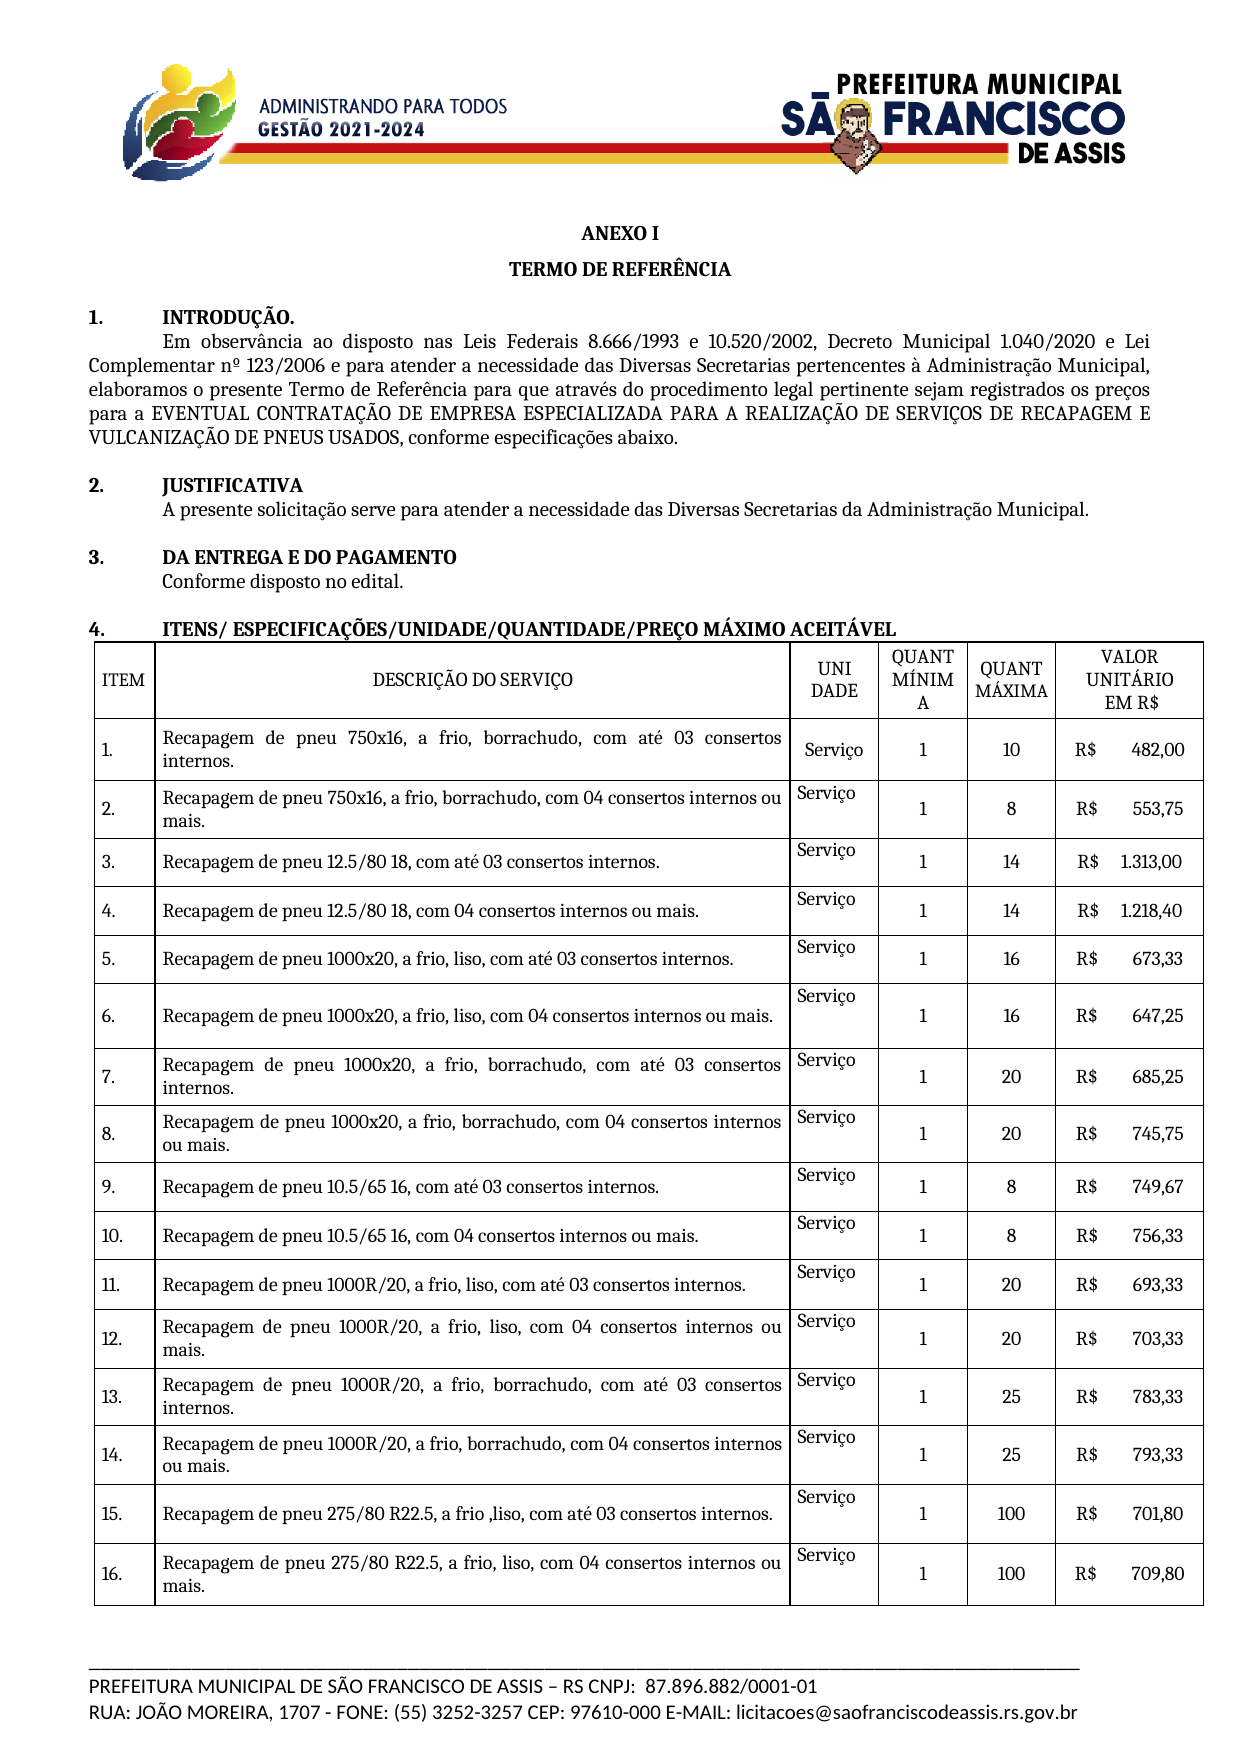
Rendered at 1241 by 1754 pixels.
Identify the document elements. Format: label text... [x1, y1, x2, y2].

table_cell Recapagem de pneu 10.5/65 16, com 04 consertos internos ou mais. [156, 1212, 789, 1259]
table_cell 13. [95, 1369, 154, 1425]
table_cell Serviço [791, 1049, 878, 1105]
table_cell 25 [968, 1369, 1055, 1425]
table_cell R$ 749,67 [1056, 1163, 1203, 1211]
table_cell 1 [879, 1544, 967, 1605]
table_cell R$ 673,33 [1056, 936, 1203, 983]
table_cell 1 [879, 1106, 967, 1162]
table_cell 1 [879, 1163, 967, 1211]
table_cell Serviço [791, 719, 878, 780]
table_cell R$ 783,33 [1056, 1369, 1203, 1425]
table_cell R$ 756,33 [1056, 1212, 1203, 1259]
table_cell 8 [968, 1163, 1055, 1211]
list JUSTIFICATIVA [89, 474, 1152, 498]
table_cell Serviço [791, 1260, 878, 1309]
table_cell 16. [95, 1544, 154, 1605]
table_cell 14 [968, 839, 1055, 886]
table_cell 10 [968, 719, 1055, 780]
table_cell R$ 703,33 [1056, 1310, 1203, 1368]
table_cell 16 [968, 936, 1055, 983]
text A presente solicitação serve para atender a necessidade das Diversas Secretarias da Administração Municipal. [89, 498, 1152, 522]
table_cell 8. [95, 1106, 154, 1162]
table_cell 14 [968, 887, 1055, 935]
table_cell R$ 647,25 [1056, 984, 1203, 1048]
table_cell Serviço [791, 1485, 878, 1543]
table_cell Recapagem de pneu 275/80 R22.5, a frio ,liso, com até 03 consertos internos. [156, 1485, 789, 1543]
table_cell Recapagem de pneu 1000R/20, a frio, liso, com até 03 consertos internos. [156, 1260, 789, 1309]
table_header Descrição do Serviço [156, 643, 789, 718]
table_cell Serviço [791, 1163, 878, 1211]
text TERMO DE REFERÊNCIA [89, 258, 1152, 282]
table_cell Serviço [791, 936, 878, 983]
table_cell 1 [879, 781, 967, 838]
table_cell 1 [879, 1212, 967, 1259]
table_cell 1 [879, 1369, 967, 1425]
table_cell R$ 482,00 [1056, 719, 1203, 780]
table_cell R$ 793,33 [1056, 1426, 1203, 1484]
table_cell 20 [968, 1106, 1055, 1162]
table_cell Serviço [791, 887, 878, 935]
table_cell Recapagem de pneu 10.5/65 16, com até 03 consertos internos. [156, 1163, 789, 1211]
table_header Valor Unitário em R$ [1056, 643, 1203, 718]
table_cell Serviço [791, 1544, 878, 1605]
list INTRODUÇÃO. [89, 306, 1152, 330]
table_cell Recapagem de pneu 1000x20, a frio, borrachudo, com até 03 consertos internos. [156, 1049, 789, 1105]
table_cell 20 [968, 1260, 1055, 1309]
table_cell 10. [95, 1212, 154, 1259]
table_cell 1 [879, 1485, 967, 1543]
table_cell 1 [879, 984, 967, 1048]
table_cell 5. [95, 936, 154, 983]
table_cell 12. [95, 1310, 154, 1368]
table_cell 20 [968, 1310, 1055, 1368]
table_cell R$ 701,80 [1056, 1485, 1203, 1543]
table_cell Recapagem de pneu 275/80 R22.5, a frio, liso, com 04 consertos internos ou mais. [156, 1544, 789, 1605]
table_cell R$ 553,75 [1056, 781, 1203, 838]
table_header Quant Máxima [968, 643, 1055, 718]
table_cell 7. [95, 1049, 154, 1105]
table_cell Serviço [791, 984, 878, 1048]
table_cell 1 [879, 1310, 967, 1368]
table_cell Serviço [791, 1426, 878, 1484]
table_cell R$ 745,75 [1056, 1106, 1203, 1162]
table_cell 1 [879, 719, 967, 780]
table_cell Recapagem de pneu 12.5/80 18, com 04 consertos internos ou mais. [156, 887, 789, 935]
table_cell Recapagem de pneu 1000R/20, a frio, borrachudo, com 04 consertos internos ou mais. [156, 1426, 789, 1484]
table_cell R$ 685,25 [1056, 1049, 1203, 1105]
table_cell 1 [879, 1426, 967, 1484]
table_cell Recapagem de pneu 750x16, a frio, borrachudo, com até 03 consertos internos. [156, 719, 789, 780]
table_cell 15. [95, 1485, 154, 1543]
table_header Quant Mínima [879, 643, 967, 718]
table_cell Serviço [791, 1212, 878, 1259]
table_cell 100 [968, 1544, 1055, 1605]
table_cell 8 [968, 781, 1055, 838]
table_cell Serviço [791, 1106, 878, 1162]
table_cell Serviço [791, 781, 878, 838]
text Em observância ao disposto nas Leis Federais 8.666/1993 e 10.520/2002, Decreto Municipal 1.040/2020 e Lei Complementar nº 123/2006 e para atender a necessidade das Diversas Secretarias pertencentes à Administração Municipal, elaboramos o presente Termo de Referência para que através do procedimento legal pertinente sejam registrados os preços para a EVENTUAL CONTRATAÇÃO DE EMPRESA ESPECIALIZADA PARA A REALIZAÇÃO DE SERVIÇOS DE RECAPAGEM E VULCANIZAÇÃO DE PNEUS USADOS, conforme especificações abaixo. [89, 330, 1152, 450]
table_cell 11. [95, 1260, 154, 1309]
table_cell Recapagem de pneu 1000R/20, a frio, liso, com 04 consertos internos ou mais. [156, 1310, 789, 1368]
table_cell Recapagem de pneu 750x16, a frio, borrachudo, com 04 consertos internos ou mais. [156, 781, 789, 838]
table_cell 1 [879, 1049, 967, 1105]
table_cell R$ 1.218,40 [1056, 887, 1203, 935]
table_header Uni dade [791, 643, 878, 718]
table_cell 3. [95, 839, 154, 886]
table_cell 1 [879, 887, 967, 935]
list DA ENTREGA E DO PAGAMENTO [89, 546, 1152, 569]
text Conforme disposto no edital. [162, 569, 1152, 593]
table_cell 20 [968, 1049, 1055, 1105]
table_header Item [95, 643, 154, 718]
table_cell Recapagem de pneu 12.5/80 18, com até 03 consertos internos. [156, 839, 789, 886]
list ITENS/ ESPECIFICAÇÕES/UNIDADE/QUANTIDADE/PREÇO MÁXIMO ACEITÁVEL [89, 617, 1152, 641]
text ANEXO I [89, 222, 1152, 246]
table_cell 8 [968, 1212, 1055, 1259]
table_cell 1 [879, 839, 967, 886]
table_cell Recapagem de pneu 1000x20, a frio, liso, com até 03 consertos internos. [156, 936, 789, 983]
table_cell 9. [95, 1163, 154, 1211]
table_cell R$ 1.313,00 [1056, 839, 1203, 886]
table_cell Serviço [791, 839, 878, 886]
table_cell Recapagem de pneu 1000R/20, a frio, borrachudo, com até 03 consertos internos. [156, 1369, 789, 1425]
table_cell Recapagem de pneu 1000x20, a frio, borrachudo, com 04 consertos internos ou mais. [156, 1106, 789, 1162]
table_cell R$ 709,80 [1056, 1544, 1203, 1605]
table_cell 25 [968, 1426, 1055, 1484]
table_cell 1 [879, 936, 967, 983]
table_cell 14. [95, 1426, 154, 1484]
table_cell Serviço [791, 1369, 878, 1425]
table_cell 4. [95, 887, 154, 935]
table_cell 1 [879, 1260, 967, 1309]
table_cell Recapagem de pneu 1000x20, a frio, liso, com 04 consertos internos ou mais. [156, 984, 789, 1048]
table_cell 16 [968, 984, 1055, 1048]
table_cell 1. [95, 719, 154, 780]
table_cell 100 [968, 1485, 1055, 1543]
table_cell 2. [95, 781, 154, 838]
table_cell Serviço [791, 1310, 878, 1368]
table_cell R$ 693,33 [1056, 1260, 1203, 1309]
table_cell 6. [95, 984, 154, 1048]
